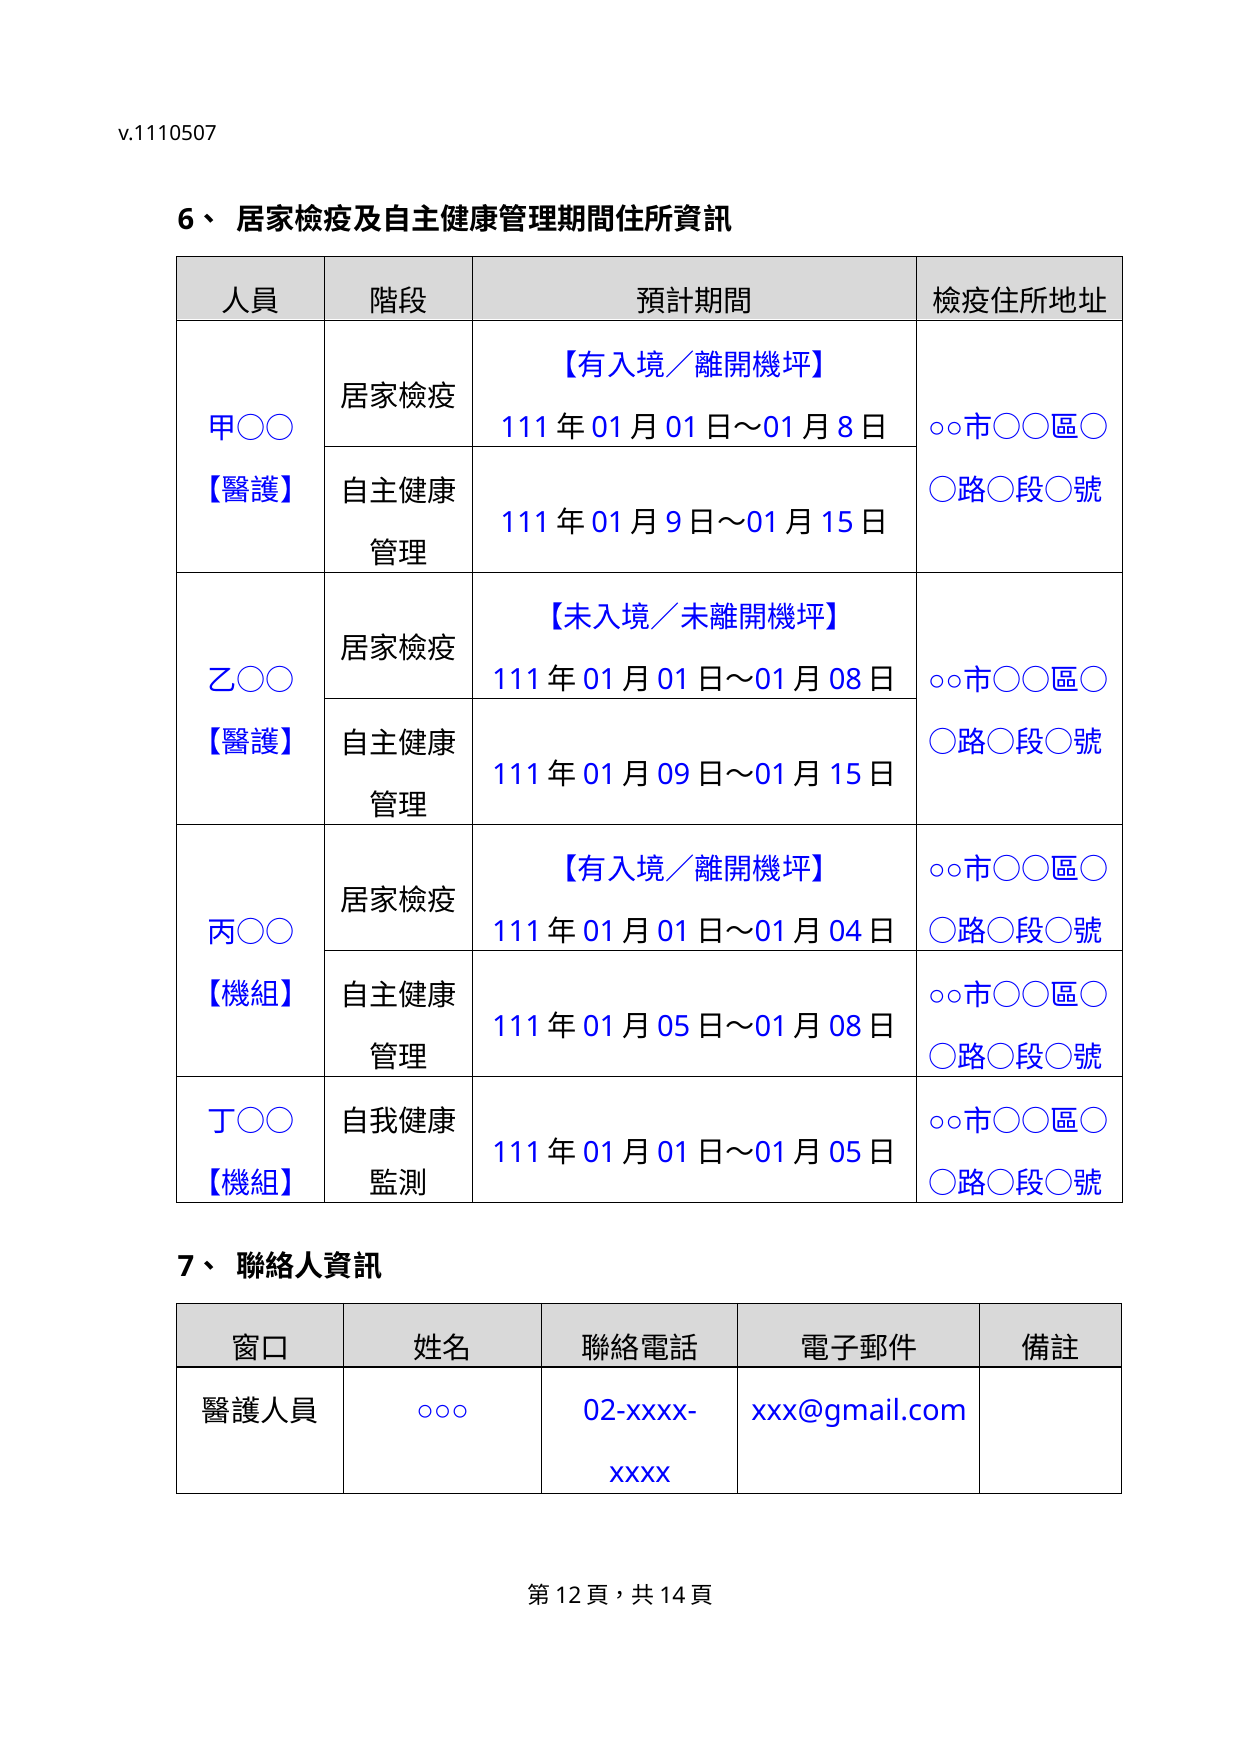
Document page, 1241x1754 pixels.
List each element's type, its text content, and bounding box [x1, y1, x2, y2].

table_cell 自我健康監測 [325, 1077, 472, 1202]
table_cell 居家檢疫 [325, 573, 472, 698]
table_header 階段 [325, 257, 472, 319]
table_cell ○○市○○區○○路○段○號 [917, 573, 1122, 824]
table_header 檢疫住所地址 [917, 257, 1122, 319]
table_cell 居家檢疫 [325, 321, 472, 446]
table_cell 丁○○ 【機組】 [177, 1077, 324, 1202]
table_cell 111年01月01日～01月05日 [473, 1077, 916, 1202]
table_header 電子郵件 [738, 1304, 979, 1366]
table_cell 111年01月09日～01月15日 [473, 699, 916, 824]
table_cell 【有入境／離開機坪】 111年01月01日～01月04日 [473, 825, 916, 950]
table_cell xxx@gmail.com [738, 1368, 979, 1492]
list 聯絡人資訊 [177, 1222, 1122, 1284]
table_cell 自主健康管理 [325, 699, 472, 824]
table_cell ○○市○○區○○路○段○號 [917, 321, 1122, 572]
table_cell 【未入境／未離開機坪】 111年01月01日～01月08日 [473, 573, 916, 698]
table_cell 自主健康管理 [325, 951, 472, 1076]
table_cell ○○市○○區○○路○段○號 [917, 1077, 1122, 1202]
table_cell 自主健康管理 [325, 447, 472, 572]
table_cell ○○市○○區○○路○段○號 [917, 825, 1122, 950]
table_cell 甲○○ 【醫護】 [177, 321, 324, 572]
table_header 備註 [980, 1304, 1121, 1366]
table_header 窗口 [177, 1304, 343, 1366]
table_cell 111年01月9日～01月15日 [473, 447, 916, 572]
list 居家檢疫及自主健康管理期間住所資訊 [177, 175, 1122, 237]
table_cell 【有入境／離開機坪】 111年01月01日～01月8日 [473, 321, 916, 446]
table_cell 醫護人員 [177, 1368, 343, 1492]
table_cell 111年01月05日～01月08日 [473, 951, 916, 1076]
table_cell 乙○○ 【醫護】 [177, 573, 324, 824]
table_cell 丙○○ 【機組】 [177, 825, 324, 1076]
table_cell [980, 1368, 1121, 1492]
table_header 姓名 [344, 1304, 541, 1366]
table_cell 居家檢疫 [325, 825, 472, 950]
table_header 人員 [177, 257, 324, 319]
table_header 預計期間 [473, 257, 916, 319]
table_cell ○○○ [344, 1368, 541, 1492]
table_cell 02-xxxx-xxxx [542, 1368, 737, 1492]
table_header 聯絡電話 [542, 1304, 737, 1366]
table_cell ○○市○○區○○路○段○號 [917, 951, 1122, 1076]
